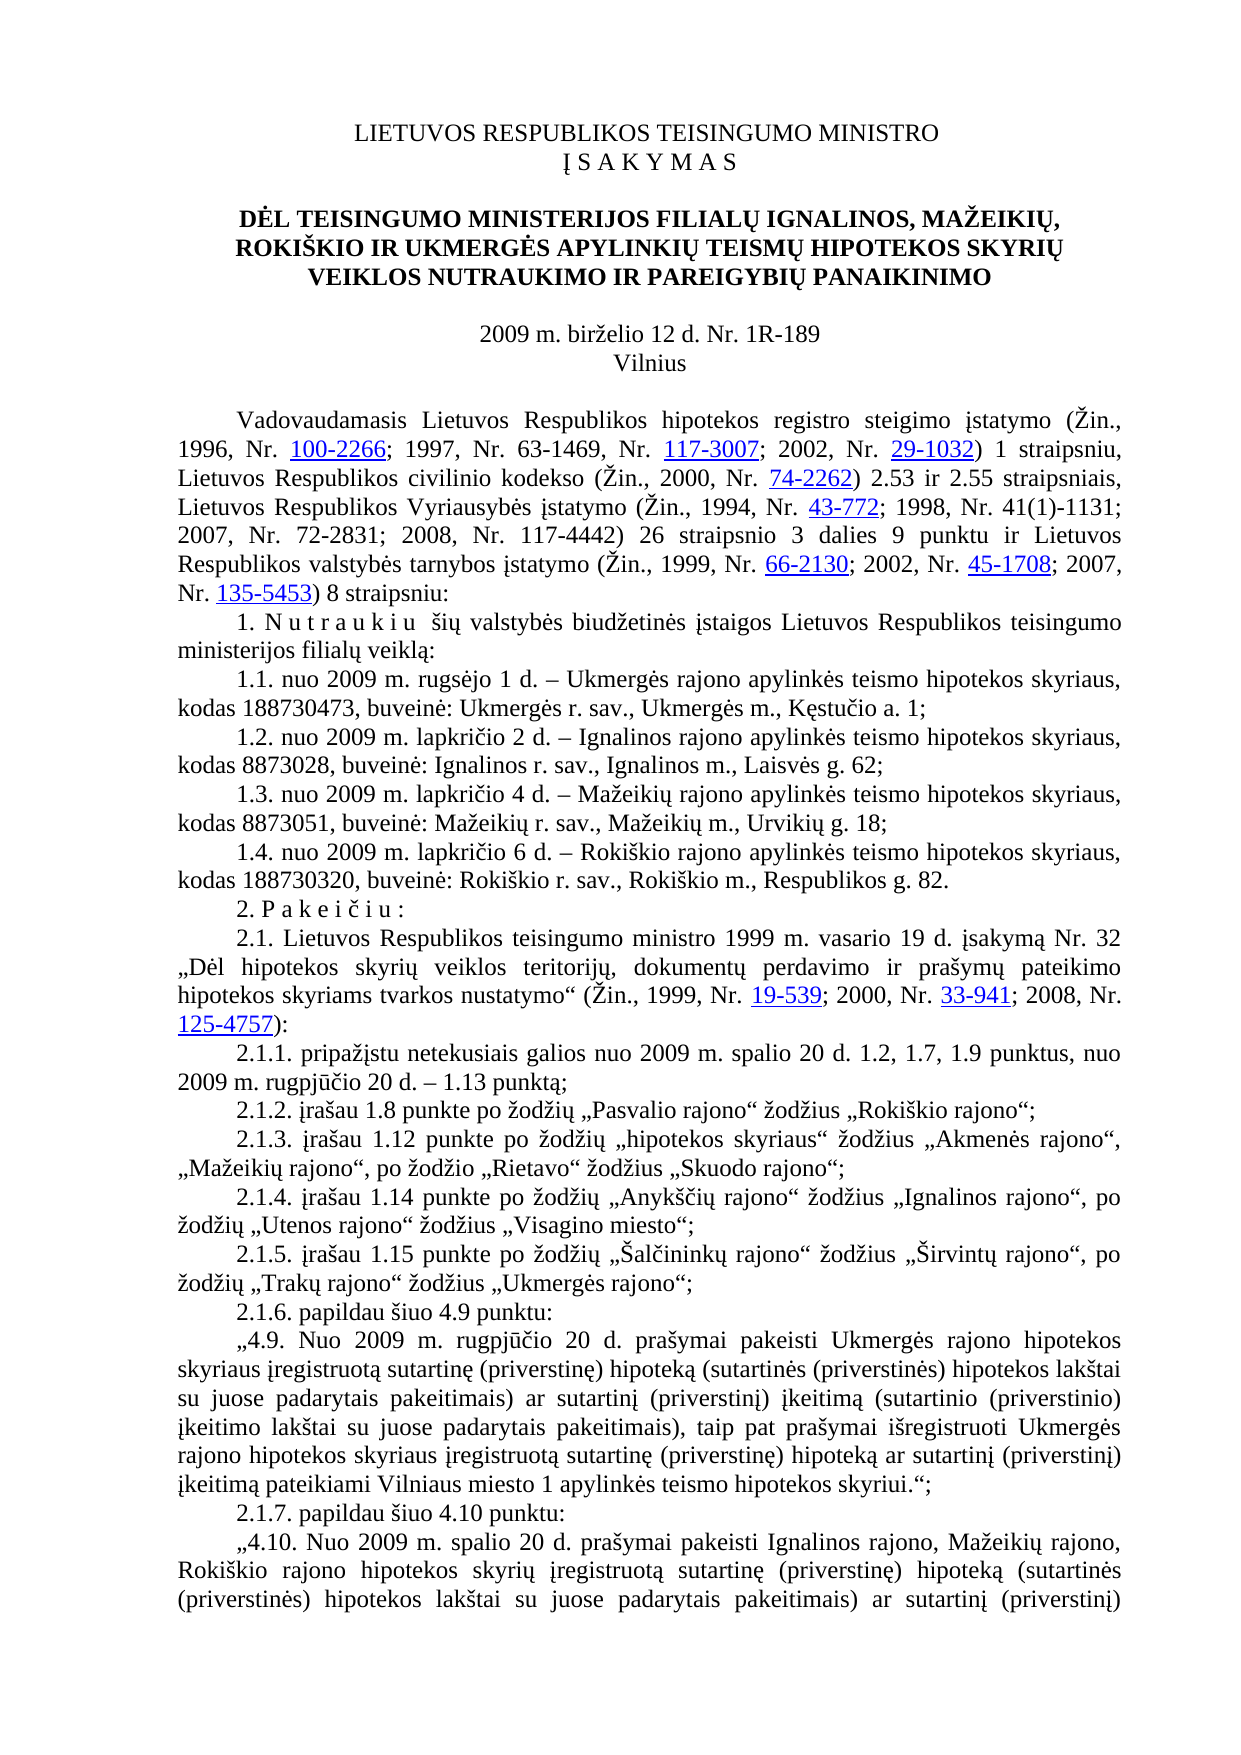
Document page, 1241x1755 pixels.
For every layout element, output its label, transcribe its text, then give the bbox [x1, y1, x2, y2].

text Vadovaudamasis Lietuvos Respublikos hipotekos registro steigimo įstatymo (Žin., 1996, Nr. 100-2266; 1997, Nr. 63-1469, Nr. 117-3007; 2002, Nr. 29-1032) 1 straipsniu, Lietuvos Respublikos civilinio kodekso (Žin., 2000, Nr. 74-2262) 2.53 ir 2.55 straipsniais, Lietuvos Respublikos Vyriausybės įstatymo (Žin., 1994, Nr. 43-772; 1998, Nr. 41(1)-1131; 2007, Nr. 72-2831; 2008, Nr. 117-4442) 26 straipsnio 3 dalies 9 punktu ir Lietuvos Respublikos valstybės tarnybos įstatymo (Žin., 1999, Nr. 66-2130; 2002, Nr. 45-1708; 2007, Nr. 135-5453) 8 straipsniu: [177, 406, 1122, 607]
text 2.1.7. papildau šiuo 4.10 punktu: [177, 1498, 1122, 1527]
text 1.1. nuo 2009 m. rugsėjo 1 d. – Ukmergės rajono apylinkės teismo hipotekos skyriaus, kodas 188730473, buveinė: Ukmergės r. sav., Ukmergės m., Kęstučio a. 1; [177, 664, 1122, 722]
text 2. Pakeičiu: [177, 894, 1122, 923]
text 1.3. nuo 2009 m. lapkričio 4 d. – Mažeikių rajono apylinkės teismo hipotekos skyriaus, kodas 8873051, buveinė: Mažeikių r. sav., Mažeikių m., Urvikių g. 18; [177, 779, 1122, 837]
text LIETUVOS RESPUBLIKOS TEISINGUMO MINISTRO [177, 118, 1122, 147]
text DĖL TEISINGUMO MINISTERIJOS FILIALŲ IGNALINOS, MAŽEIKIŲ, ROKIŠKIO IR UKMERGĖS APYLINKIŲ TEISMŲ HIPOTEKOS SKYRIŲ VEIKLOS NUTRAUKIMO IR PAREIGYBIŲ PANAIKINIMO [177, 204, 1122, 291]
text 1.4. nuo 2009 m. lapkričio 6 d. – Rokiškio rajono apylinkės teismo hipotekos skyriaus, kodas 188730320, buveinė: Rokiškio r. sav., Rokiškio m., Respublikos g. 82. [177, 837, 1122, 894]
text 2.1.3. įrašau 1.12 punkte po žodžių „hipotekos skyriaus“ žodžius „Akmenės rajono“, „Mažeikių rajono“, po žodžio „Rietavo“ žodžius „Skuodo rajono“; [177, 1124, 1122, 1182]
text Vilnius [177, 348, 1122, 377]
text 2.1.4. įrašau 1.14 punkte po žodžių „Anykščių rajono“ žodžius „Ignalinos rajono“, po žodžių „Utenos rajono“ žodžius „Visagino miesto“; [177, 1182, 1122, 1239]
text 2.1.5. įrašau 1.15 punkte po žodžių „Šalčininkų rajono“ žodžius „Širvintų rajono“, po žodžių „Trakų rajono“ žodžius „Ukmergės rajono“; [177, 1239, 1122, 1297]
text ĮSAKYMAS [177, 147, 1122, 176]
text „4.10. Nuo 2009 m. spalio 20 d. prašymai pakeisti Ignalinos rajono, Mažeikių rajono, Rokiškio rajono hipotekos skyrių įregistruotą sutartinę (priverstinę) hipoteką (sutartinės (priverstinės) hipotekos lakštai su juose padarytais pakeitimais) ar sutartinį (priverstinį) [177, 1527, 1122, 1613]
text 2.1.2. įrašau 1.8 punkte po žodžių „Pasvalio rajono“ žodžius „Rokiškio rajono“; [177, 1096, 1122, 1124]
text 1.2. nuo 2009 m. lapkričio 2 d. – Ignalinos rajono apylinkės teismo hipotekos skyriaus, kodas 8873028, buveinė: Ignalinos r. sav., Ignalinos m., Laisvės g. 62; [177, 722, 1122, 779]
text 2.1.1. pripažįstu netekusiais galios nuo 2009 m. spalio 20 d. 1.2, 1.7, 1.9 punktus, nuo 2009 m. rugpjūčio 20 d. – 1.13 punktą; [177, 1038, 1122, 1096]
text 2.1.6. papildau šiuo 4.9 punktu: [177, 1297, 1122, 1326]
text 1. Nutraukiu šių valstybės biudžetinės įstaigos Lietuvos Respublikos teisingumo ministerijos filialų veiklą: [177, 607, 1122, 664]
text 2009 m. birželio 12 d. Nr. 1R-189 [177, 319, 1122, 348]
text „4.9. Nuo 2009 m. rugpjūčio 20 d. prašymai pakeisti Ukmergės rajono hipotekos skyriaus įregistruotą sutartinę (priverstinę) hipoteką (sutartinės (priverstinės) hipotekos lakštai su juose padarytais pakeitimais) ar sutartinį (priverstinį) įkeitimą (sutartinio (priverstinio) įkeitimo lakštai su juose padarytais pakeitimais), taip pat prašymai išregistruoti Ukmergės rajono hipotekos skyriaus įregistruotą sutartinę (priverstinę) hipoteką ar sutartinį (priverstinį) įkeitimą pateikiami Vilniaus miesto 1 apylinkės teismo hipotekos skyriui.“; [177, 1326, 1122, 1498]
text 2.1. Lietuvos Respublikos teisingumo ministro 1999 m. vasario 19 d. įsakymą Nr. 32 „Dėl hipotekos skyrių veiklos teritorijų, dokumentų perdavimo ir prašymų pateikimo hipotekos skyriams tvarkos nustatymo“ (Žin., 1999, Nr. 19-539; 2000, Nr. 33-941; 2008, Nr. 125-4757): [177, 923, 1122, 1038]
